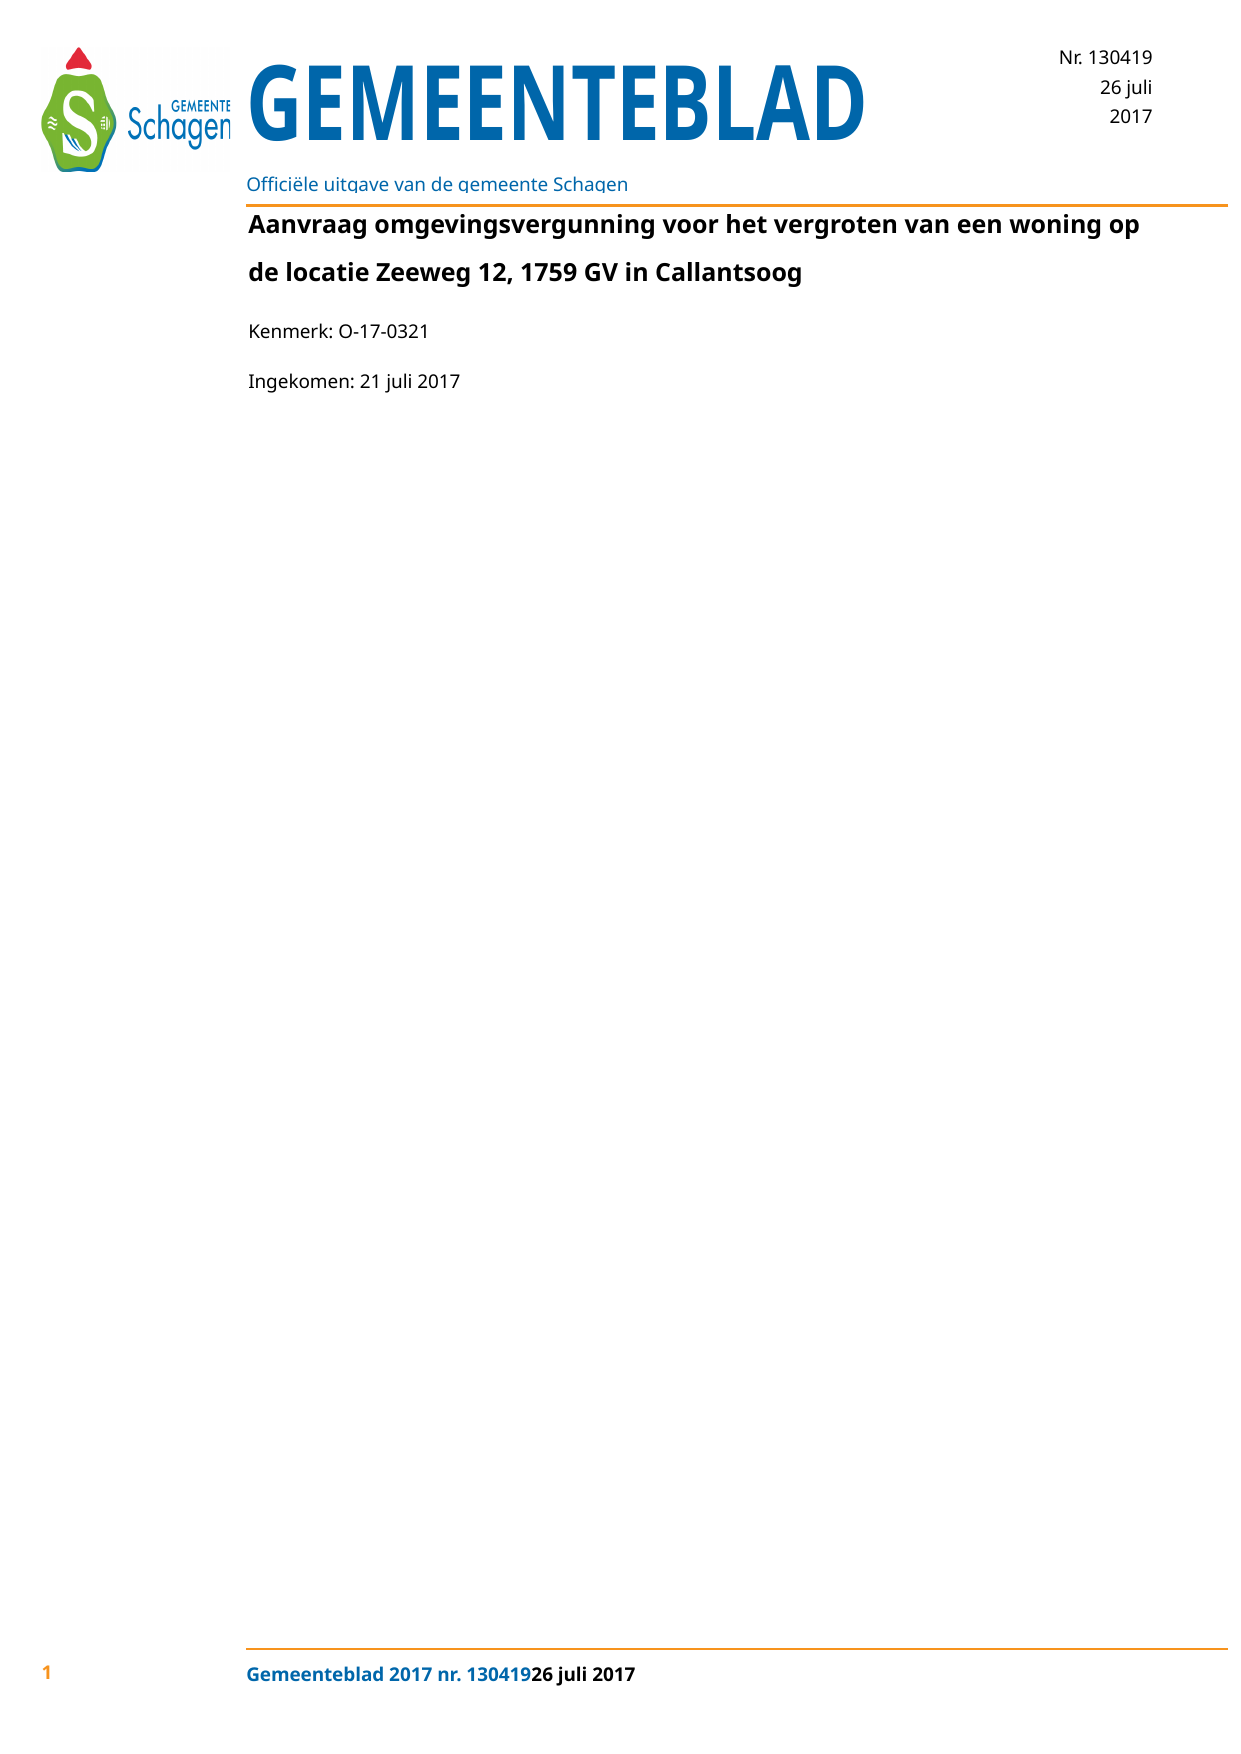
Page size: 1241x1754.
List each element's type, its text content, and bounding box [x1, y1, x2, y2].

text Kenmerk: O-17-0321 [248, 318, 1152, 344]
text Aanvraag omgevingsvergunning voor het vergroten van een woning op de locatie Zeeweg 12, 1759 GV in Callantsoog [248, 207, 1152, 288]
text Ingekomen: 21 juli 2017 [248, 368, 1152, 394]
picture [41, 47, 231, 172]
